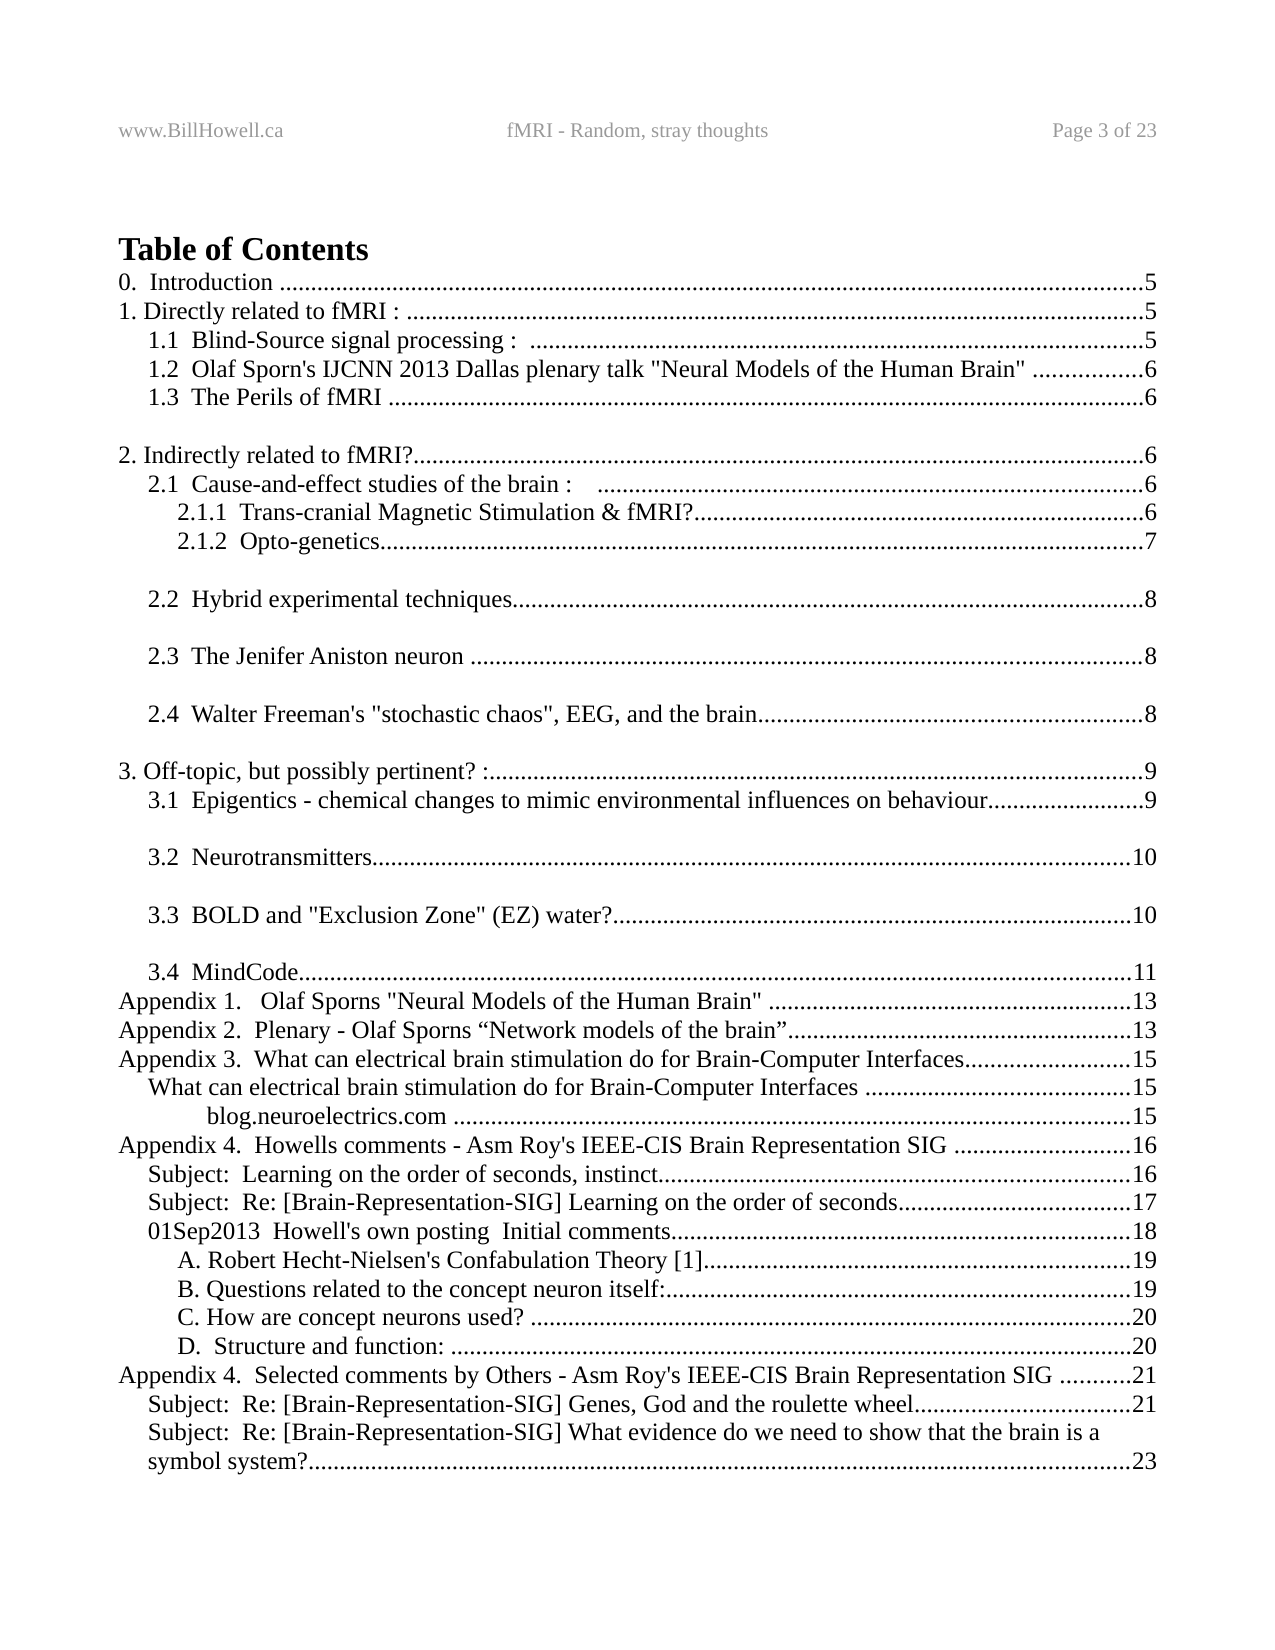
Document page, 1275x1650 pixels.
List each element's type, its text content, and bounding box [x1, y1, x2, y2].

text 1.2 Olaf Sporn's IJCNN 2013 Dallas plenary talk "Neural Models of the Human Brain" 6 [148, 354, 1157, 382]
text Appendix 4. Selected comments by Others - Asm Roy's IEEE-CIS Brain Representation SIG 21 [118, 1360, 1157, 1389]
text What can electrical brain stimulation do for Brain-Computer Interfaces 15 [148, 1072, 1157, 1101]
text Subject: Re: [Brain-Representation-SIG] Genes, God and the roulette wheel 21 [148, 1389, 1157, 1417]
text Appendix 3. What can electrical brain stimulation do for Brain-Computer Interfaces 15 [118, 1044, 1157, 1072]
text Appendix 4. Howells comments - Asm Roy's IEEE-CIS Brain Representation SIG 16 [118, 1130, 1157, 1159]
text 3.2 Neurotransmitters 10 [148, 814, 1157, 871]
text Subject: Learning on the order of seconds, instinct 16 [148, 1159, 1157, 1187]
text A. Robert Hecht-Nielsen's Confabulation Theory [1] 19 [177, 1245, 1157, 1274]
text 2.1.1 Trans-cranial Magnetic Stimulation & fMRI? 6 [177, 497, 1157, 526]
subtitle Table of Contents [118, 229, 1157, 267]
text 3.4 MindCode 11 [148, 929, 1157, 986]
text Appendix 2. Plenary - Olaf Sporns “Network models of the brain” 13 [118, 1015, 1157, 1044]
text 2.1 Cause-and-effect studies of the brain : 6 [148, 469, 1157, 497]
text 3.3 BOLD and "Exclusion Zone" (EZ) water? 10 [148, 871, 1157, 929]
text 2.3 The Jenifer Aniston neuron 8 [148, 612, 1157, 670]
text Appendix 1. Olaf Sporns "Neural Models of the Human Brain" 13 [118, 986, 1157, 1015]
text 3.1 Epigentics - chemical changes to mimic environmental influences on behaviour 9 [148, 785, 1157, 814]
text blog.neuroelectrics.com 15 [207, 1101, 1157, 1130]
text C. How are concept neurons used? 20 [177, 1302, 1157, 1331]
text B. Questions related to the concept neuron itself: 19 [177, 1274, 1157, 1302]
text 0. Introduction 5 [118, 267, 1157, 296]
text 2. Indirectly related to fMRI? 6 [118, 411, 1157, 469]
text 2.1.2 Opto-genetics 7 [177, 526, 1157, 555]
text 1.3 The Perils of fMRI 6 [148, 382, 1157, 411]
text D. Structure and function: 20 [177, 1331, 1157, 1360]
text Subject: Re: [Brain-Representation-SIG] Learning on the order of seconds 17 [148, 1187, 1157, 1216]
text 1.1 Blind-Source signal processing : 5 [148, 325, 1157, 354]
text Subject: Re: [Brain-Representation-SIG] What evidence do we need to show that the brain is a symbol system? 23 [148, 1417, 1157, 1475]
text 01Sep2013 Howell's own posting Initial comments 18 [148, 1216, 1157, 1245]
text 2.4 Walter Freeman's "stochastic chaos", EEG, and the brain 8 [148, 670, 1157, 727]
text 3. Off-topic, but possibly pertinent? : 9 [118, 727, 1157, 785]
text 1. Directly related to fMRI : 5 [118, 296, 1157, 325]
text 2.2 Hybrid experimental techniques 8 [148, 555, 1157, 612]
